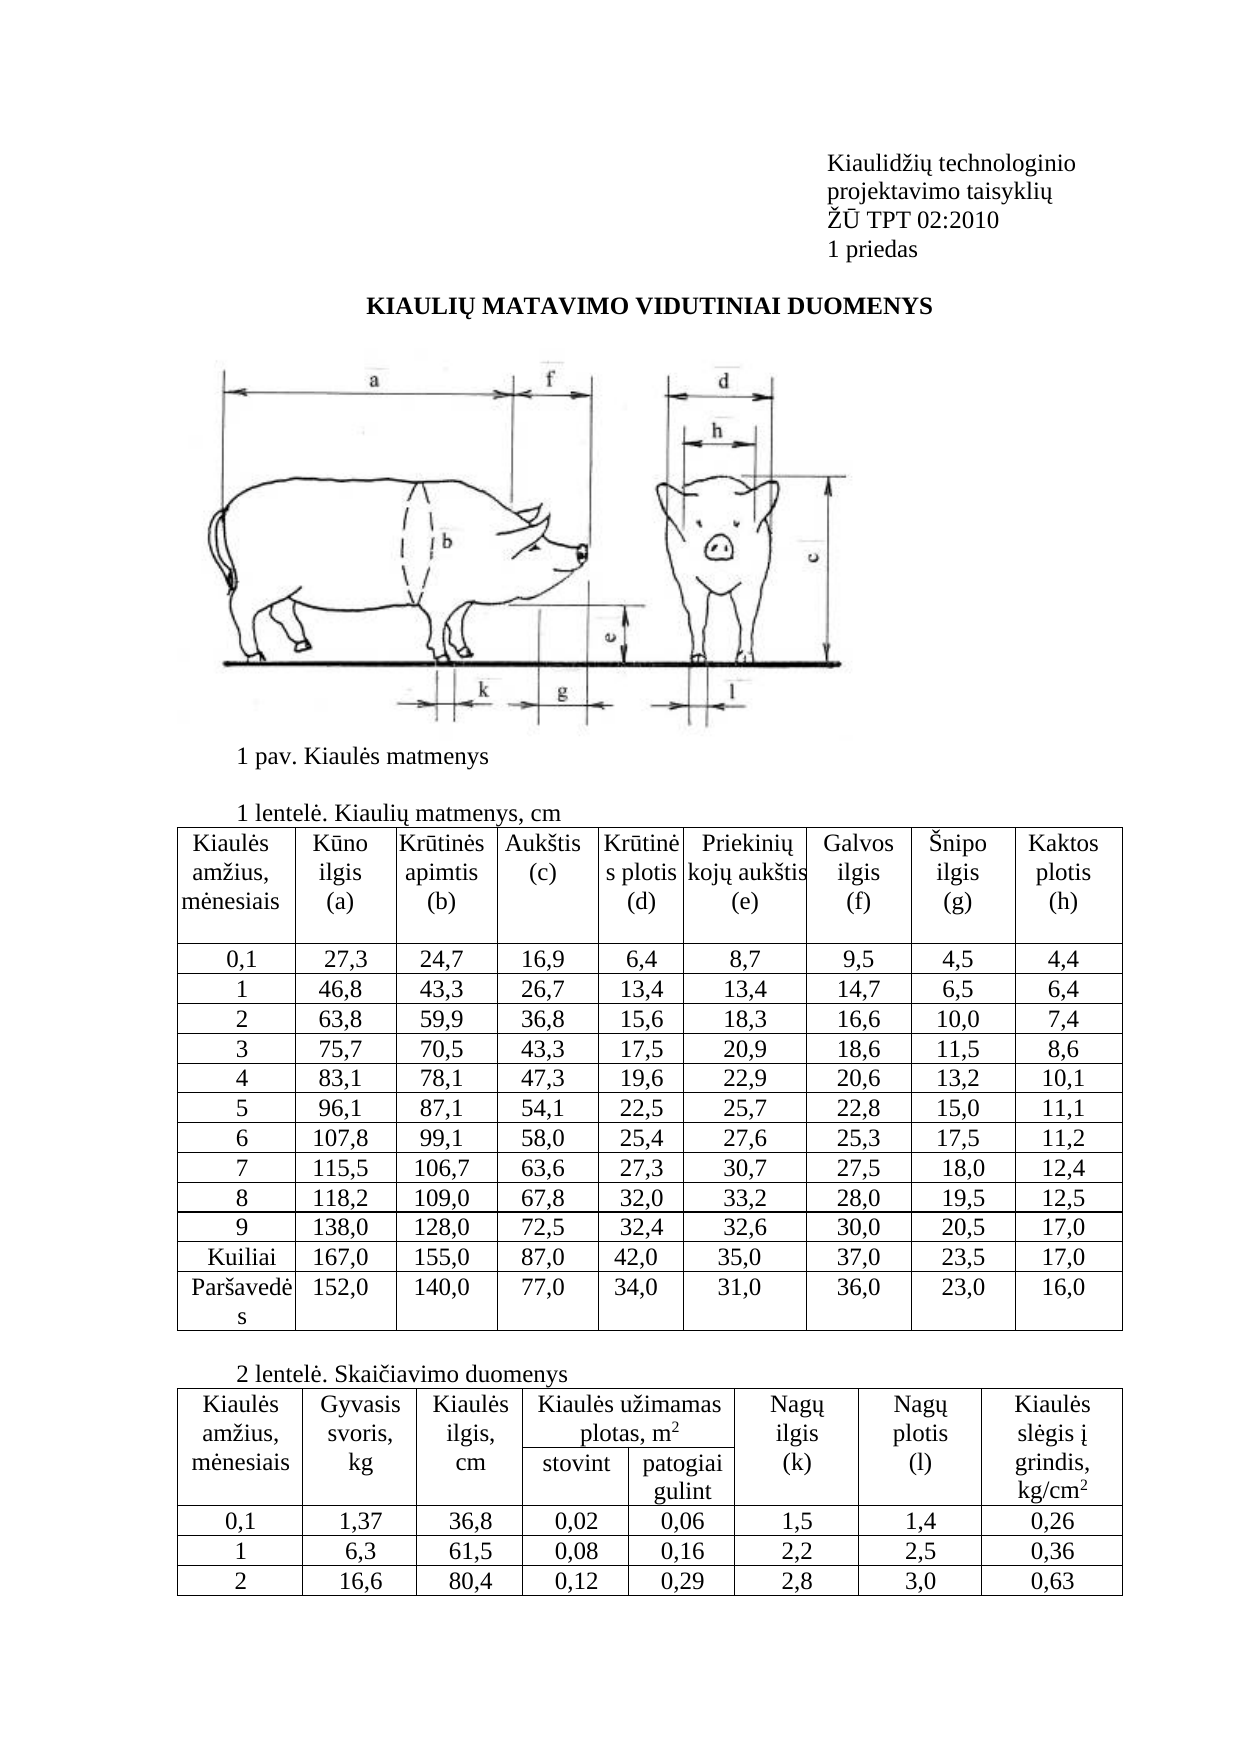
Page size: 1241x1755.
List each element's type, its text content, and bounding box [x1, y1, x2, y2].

table_cell 24,7 [397, 944, 497, 973]
table_cell 14,7 [807, 974, 911, 1003]
table_cell 8 [178, 1183, 295, 1211]
table_cell 3,0 [859, 1566, 981, 1594]
table_cell 23,5 [912, 1242, 1015, 1271]
table_cell 10,0 [912, 1004, 1015, 1033]
table_cell 4,5 [912, 944, 1015, 973]
table_cell 63,6 [498, 1153, 598, 1182]
table_cell 12,4 [1016, 1153, 1122, 1182]
table_cell 20,9 [684, 1034, 806, 1062]
table_cell 20,5 [912, 1213, 1015, 1241]
table_cell 42,0 [599, 1242, 683, 1271]
table_cell 17,0 [1016, 1242, 1122, 1271]
table_header Kiaulės ilgis, cm [417, 1389, 522, 1505]
table_header Kiaulės slėgis į grindis, kg/cm2 [982, 1389, 1122, 1505]
table_cell 2,2 [735, 1536, 858, 1565]
table_header Aukštis (c) [498, 828, 598, 943]
table_cell 28,0 [807, 1183, 911, 1211]
table_cell 10,1 [1016, 1064, 1122, 1092]
table_cell 13,4 [684, 974, 806, 1003]
table_cell 4,4 [1016, 944, 1122, 973]
table_cell 22,8 [807, 1093, 911, 1122]
table_cell 33,2 [684, 1183, 806, 1211]
table_cell 0,63 [982, 1566, 1122, 1594]
table_cell 11,5 [912, 1034, 1015, 1062]
table_cell 16,6 [807, 1004, 911, 1033]
table_cell 87,0 [498, 1242, 598, 1271]
table_cell 3 [178, 1034, 295, 1062]
table_cell 43,3 [498, 1034, 598, 1062]
table_cell 25,3 [807, 1123, 911, 1152]
text projektavimo taisyklių [177, 176, 1122, 205]
table_header Nagų plotis (l) [859, 1389, 981, 1505]
table_cell 61,5 [417, 1536, 522, 1565]
table_cell 25,4 [599, 1123, 683, 1152]
table_cell 0,02 [523, 1506, 628, 1535]
table_cell 80,4 [417, 1566, 522, 1594]
table_cell 115,5 [296, 1153, 396, 1182]
table_header Krūtinės plotis (d) [599, 828, 683, 943]
table_cell 140,0 [397, 1272, 497, 1329]
table_header Kūno ilgis (a) [296, 828, 396, 943]
table_cell 63,8 [296, 1004, 396, 1033]
table_cell 109,0 [397, 1183, 497, 1211]
table_cell 12,5 [1016, 1183, 1122, 1211]
table_cell 83,1 [296, 1064, 396, 1092]
table_cell 13,4 [599, 974, 683, 1003]
table_cell 15,6 [599, 1004, 683, 1033]
table_cell 4 [178, 1064, 295, 1092]
table_cell 78,1 [397, 1064, 497, 1092]
table_cell 0,06 [629, 1506, 734, 1535]
table_cell 72,5 [498, 1213, 598, 1241]
table_cell 6 [178, 1123, 295, 1152]
table_cell 6,4 [599, 944, 683, 973]
table_cell 22,9 [684, 1064, 806, 1092]
table_cell 20,6 [807, 1064, 911, 1092]
text 2 lentelė. Skaičiavimo duomenys [177, 1359, 1122, 1388]
table_cell 30,7 [684, 1153, 806, 1182]
table_cell 2 [178, 1566, 302, 1594]
table_cell 7 [178, 1153, 295, 1182]
table_cell 0,1 [178, 1506, 302, 1535]
text 1 pav. Kiaulės matmenys [177, 741, 1122, 770]
table_cell 30,0 [807, 1213, 911, 1241]
text Kiaulidžių technologinio [177, 148, 1122, 176]
table_cell 27,6 [684, 1123, 806, 1152]
table_cell 25,7 [684, 1093, 806, 1122]
table_cell 18,3 [684, 1004, 806, 1033]
table_cell 67,8 [498, 1183, 598, 1211]
table_header Kiaulės amžius, mėnesiais [178, 828, 295, 943]
table_cell 0,16 [629, 1536, 734, 1565]
table_cell 2,5 [859, 1536, 981, 1565]
table_cell Paršavedės [178, 1272, 295, 1329]
table_header Priekinių kojų aukštis (e) [684, 828, 806, 943]
text 1 lentelė. Kiaulių matmenys, cm [177, 798, 1122, 827]
table_cell 1,5 [735, 1506, 858, 1535]
text 1 priedas [177, 234, 1122, 263]
table_cell 6,4 [1016, 974, 1122, 1003]
table_cell Kuiliai [178, 1242, 295, 1271]
table_cell 15,0 [912, 1093, 1015, 1122]
table_cell 2,8 [735, 1566, 858, 1594]
table_header Nagų ilgis (k) [735, 1389, 858, 1505]
table_cell 128,0 [397, 1213, 497, 1241]
table_cell 6,3 [303, 1536, 416, 1565]
table_cell 16,9 [498, 944, 598, 973]
table_cell 118,2 [296, 1183, 396, 1211]
table_cell 47,3 [498, 1064, 598, 1092]
table_cell 0,08 [523, 1536, 628, 1565]
table_cell 19,6 [599, 1064, 683, 1092]
table_cell 75,7 [296, 1034, 396, 1062]
table_cell 46,8 [296, 974, 396, 1003]
table_cell 16,6 [303, 1566, 416, 1594]
table_cell 1,37 [303, 1506, 416, 1535]
table_cell 19,5 [912, 1183, 1015, 1211]
table_cell 54,1 [498, 1093, 598, 1122]
table_cell 17,5 [912, 1123, 1015, 1152]
table_cell 9,5 [807, 944, 911, 973]
table_cell 11,1 [1016, 1093, 1122, 1122]
table_cell 107,8 [296, 1123, 396, 1152]
table_cell 32,0 [599, 1183, 683, 1211]
table_header Galvos ilgis (f) [807, 828, 911, 943]
table_cell 2 [178, 1004, 295, 1033]
table_cell 16,0 [1016, 1272, 1122, 1329]
table_cell 0,26 [982, 1506, 1122, 1535]
table_cell 0,29 [629, 1566, 734, 1594]
table_cell 58,0 [498, 1123, 598, 1152]
table_cell 6,5 [912, 974, 1015, 1003]
table_cell 18,0 [912, 1153, 1015, 1182]
table_cell 155,0 [397, 1242, 497, 1271]
table_cell 27,5 [807, 1153, 911, 1182]
table_cell 70,5 [397, 1034, 497, 1062]
table_cell 17,5 [599, 1034, 683, 1062]
table_cell 106,7 [397, 1153, 497, 1182]
table_cell 34,0 [599, 1272, 683, 1329]
table_cell 11,2 [1016, 1123, 1122, 1152]
table_cell 8,7 [684, 944, 806, 973]
table_header Krūtinės apimtis (b) [397, 828, 497, 943]
table_cell stovint [523, 1448, 628, 1505]
table_cell 36,8 [417, 1506, 522, 1535]
table_cell 77,0 [498, 1272, 598, 1329]
table_cell 0,1 [178, 944, 295, 973]
table_cell 0,12 [523, 1566, 628, 1594]
table_cell 31,0 [684, 1272, 806, 1329]
table_cell 23,0 [912, 1272, 1015, 1329]
table_cell 59,9 [397, 1004, 497, 1033]
table_header Kiaulės užimamas plotas, m2 [523, 1389, 734, 1447]
table_cell 99,1 [397, 1123, 497, 1152]
table_header Kiaulės amžius, mėnesiais [178, 1389, 302, 1505]
table_cell 36,8 [498, 1004, 598, 1033]
table_cell 36,0 [807, 1272, 911, 1329]
text KIAULIŲ MATAVIMO VIDUTINIAI DUOMENYS [177, 291, 1122, 320]
table_cell 9 [178, 1213, 295, 1241]
table_cell 43,3 [397, 974, 497, 1003]
table_header Šnipo ilgis (g) [912, 828, 1015, 943]
table_header Gyvasis svoris, kg [303, 1389, 416, 1505]
table_cell 27,3 [599, 1153, 683, 1182]
table_cell 22,5 [599, 1093, 683, 1122]
table_header Kaktos plotis (h) [1016, 828, 1122, 943]
table_cell patogiai gulint [629, 1448, 734, 1505]
text ŽŪ TPT 02:2010 [177, 205, 1122, 234]
table_cell 13,2 [912, 1064, 1015, 1092]
table_cell 1,4 [859, 1506, 981, 1535]
table_cell 35,0 [684, 1242, 806, 1271]
table_cell 17,0 [1016, 1213, 1122, 1241]
table_cell 5 [178, 1093, 295, 1122]
table_cell 18,6 [807, 1034, 911, 1062]
table_cell 1 [178, 1536, 302, 1565]
table_cell 26,7 [498, 974, 598, 1003]
table_cell 152,0 [296, 1272, 396, 1329]
table_cell 8,6 [1016, 1034, 1122, 1062]
table_cell 27,3 [296, 944, 396, 973]
table_cell 1 [178, 974, 295, 1003]
table_cell 167,0 [296, 1242, 396, 1271]
table_cell 138,0 [296, 1213, 396, 1241]
table_cell 7,4 [1016, 1004, 1122, 1033]
table_cell 37,0 [807, 1242, 911, 1271]
table_cell 87,1 [397, 1093, 497, 1122]
table_cell 32,4 [599, 1213, 683, 1241]
table_cell 96,1 [296, 1093, 396, 1122]
table_cell 0,36 [982, 1536, 1122, 1565]
table_cell 32,6 [684, 1213, 806, 1241]
